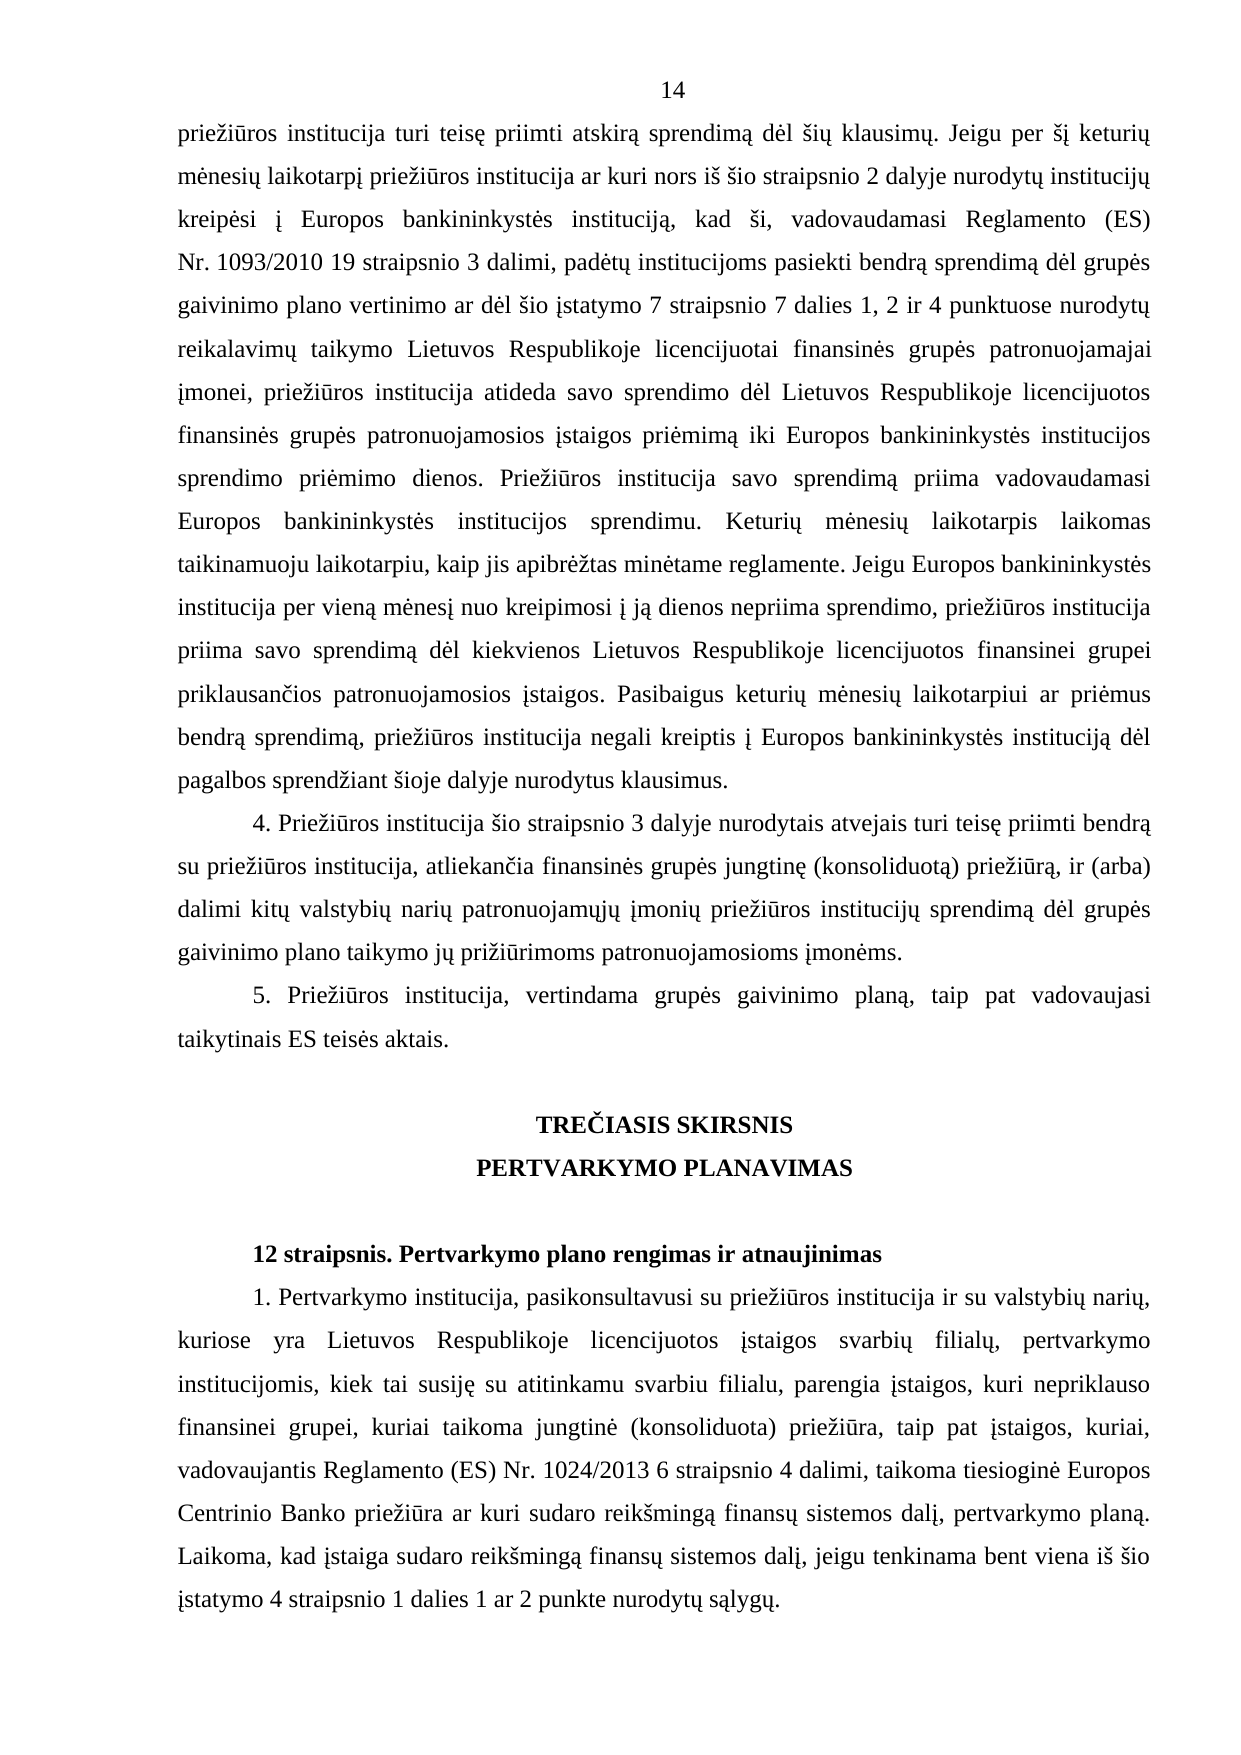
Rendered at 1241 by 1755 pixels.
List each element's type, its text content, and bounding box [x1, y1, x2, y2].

text TREČIASIS SKIRSNIS [177, 1110, 1152, 1139]
text 12 straipsnis. Pertvarkymo plano rengimas ir atnaujinimas [177, 1239, 1152, 1268]
text priežiūros institucija turi teisę priimti atskirą sprendimą dėl šių klausimų. Jeigu per šį keturių mėnesių laikotarpį priežiūros institucija ar kuri nors iš šio straipsnio 2 dalyje nurodytų institucijų kreipėsi į Europos bankininkystės instituciją, kad ši, vadovaudamasi Reglamento (ES) Nr. 1093/2010 19 straipsnio 3 dalimi, padėtų institucijoms pasiekti bendrą sprendimą dėl grupės gaivinimo plano vertinimo ar dėl šio įstatymo 7 straipsnio 7 dalies 1, 2 ir 4 punktuose nurodytų reikalavimų taikymo Lietuvos Respublikoje licencijuotai finansinės grupės patronuojamajai įmonei, priežiūros institucija atideda savo sprendimo dėl Lietuvos Respublikoje licencijuotos finansinės grupės patronuojamosios įstaigos priėmimą iki Europos bankininkystės institucijos sprendimo priėmimo dienos. Priežiūros institucija savo sprendimą priima vadovaudamasi Europos bankininkystės institucijos sprendimu. Keturių mėnesių laikotarpis laikomas taikinamuoju laikotarpiu, kaip jis apibrėžtas minėtame reglamente. Jeigu Europos bankininkystės institucija per vieną mėnesį nuo kreipimosi į ją dienos nepriima sprendimo, priežiūros institucija priima savo sprendimą dėl kiekvienos Lietuvos Respublikoje licencijuotos finansinei grupei priklausančios patronuojamosios įstaigos. Pasibaigus keturių mėnesių laikotarpiui ar priėmus bendrą sprendimą, priežiūros institucija negali kreiptis į Europos bankininkystės instituciją dėl pagalbos sprendžiant šioje dalyje nurodytus klausimus. [177, 118, 1152, 794]
text 4. Priežiūros institucija šio straipsnio 3 dalyje nurodytais atvejais turi teisę priimti bendrą su priežiūros institucija, atliekančia finansinės grupės jungtinę (konsoliduotą) priežiūrą, ir (arba) dalimi kitų valstybių narių patronuojamųjų įmonių priežiūros institucijų sprendimą dėl grupės gaivinimo plano taikymo jų prižiūrimoms patronuojamosioms įmonėms. [177, 808, 1152, 966]
text 1. Pertvarkymo institucija, pasikonsultavusi su priežiūros institucija ir su valstybių narių, kuriose yra Lietuvos Respublikoje licencijuotos įstaigos svarbių filialų, pertvarkymo institucijomis, kiek tai susiję su atitinkamu svarbiu filialu, parengia įstaigos, kuri nepriklauso finansinei grupei, kuriai taikoma jungtinė (konsoliduota) priežiūra, taip pat įstaigos, kuriai, vadovaujantis Reglamento (ES) Nr. 1024/2013 6 straipsnio 4 dalimi, taikoma tiesioginė Europos Centrinio Banko priežiūra ar kuri sudaro reikšmingą finansų sistemos dalį, pertvarkymo planą. Laikoma, kad įstaiga sudaro reikšmingą finansų sistemos dalį, jeigu tenkinama bent viena iš šio įstatymo 4 straipsnio 1 dalies 1 ar 2 punkte nurodytų sąlygų. [177, 1282, 1152, 1613]
text 5. Priežiūros institucija, vertindama grupės gaivinimo planą, taip pat vadovaujasi taikytinais ES teisės aktais. [177, 981, 1152, 1052]
text PERTVARKYMO PLANAVIMAS [177, 1153, 1152, 1182]
